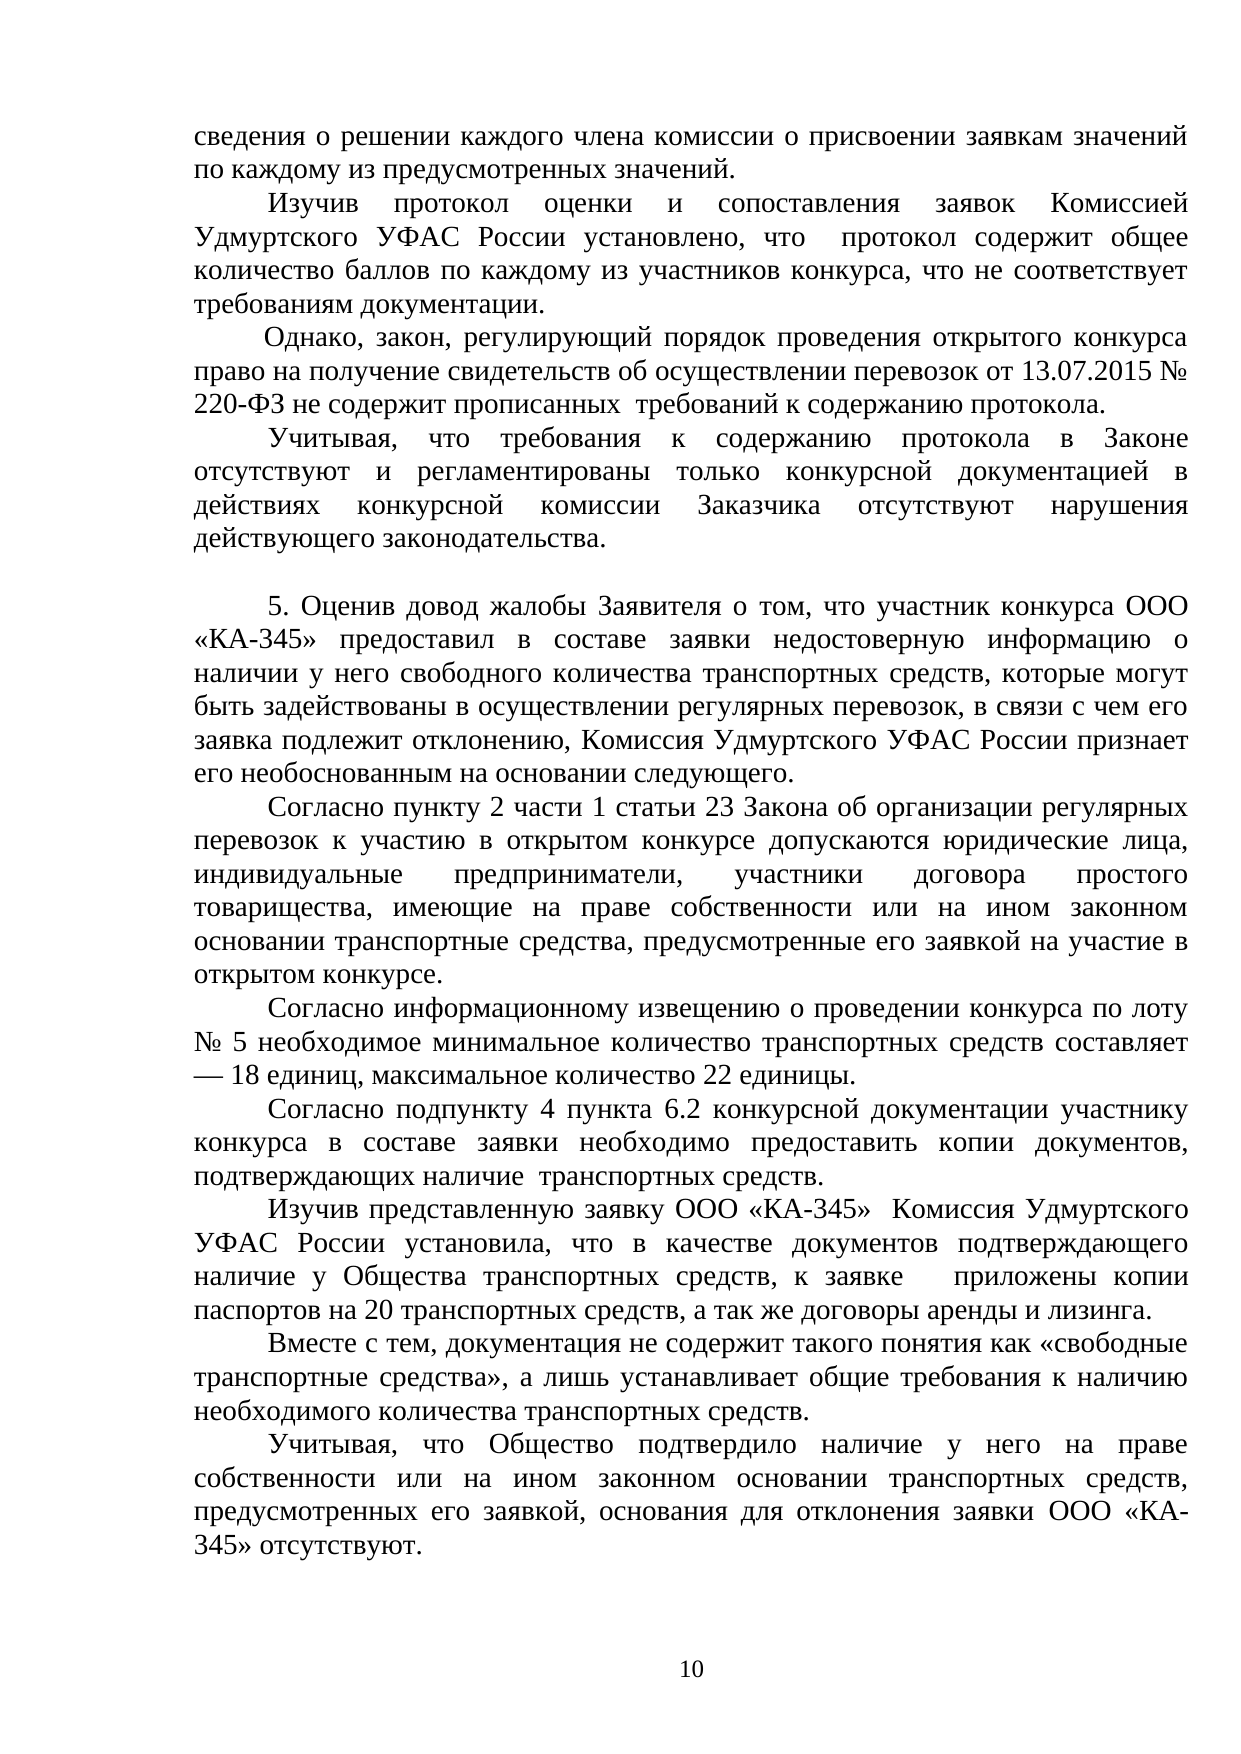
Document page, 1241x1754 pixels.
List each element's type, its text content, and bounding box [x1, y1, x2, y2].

text Изучив представленную заявку ООО «КА-345» Комиссия Удмуртского УФАС России установила, что в качестве документов подтверждающего наличие у Общества транспортных средств, к заявке приложены копии паспортов на 20 транспортных средств, а так же договоры аренды и лизинга. [194, 1191, 1189, 1326]
text 5. Оценив довод жалобы Заявителя о том, что участник конкурса ООО «КА-345» предоставил в составе заявки недостоверную информацию о наличии у него свободного количества транспортных средств, которые могут быть задействованы в осуществлении регулярных перевозок, в связи с чем его заявка подлежит отклонению, Комиссия Удмуртского УФАС России признает его необоснованным на основании следующего. [194, 588, 1189, 789]
text сведения о решении каждого члена комиссии о присвоении заявкам значений по каждому из предусмотренных значений. [194, 118, 1189, 185]
text Согласно информационному извещению о проведении конкурса по лоту № 5 необходимое минимальное количество транспортных средств составляет — 18 единиц, максимальное количество 22 единицы. [194, 990, 1189, 1091]
text Изучив протокол оценки и сопоставления заявок Комиссией Удмуртского УФАС России установлено, что протокол содержит общее количество баллов по каждому из участников конкурса, что не соответствует требованиям документации. [194, 185, 1189, 319]
text Вместе с тем, документация не содержит такого понятия как «свободные транспортные средства», а лишь устанавливает общие требования к наличию необходимого количества транспортных средств. [194, 1326, 1189, 1426]
text Согласно подпункту 4 пункта 6.2 конкурсной документации участнику конкурса в составе заявки необходимо предоставить копии документов, подтверждающих наличие транспортных средств. [194, 1091, 1189, 1191]
text Согласно пункту 2 части 1 статьи 23 Закона об организации регулярных перевозок к участию в открытом конкурсе допускаются юридические лица, индивидуальные предприниматели, участники договора простого товарищества, имеющие на праве собственности или на ином законном основании транспортные средства, предусмотренные его заявкой на участие в открытом конкурсе. [194, 789, 1189, 990]
text Учитывая, что Общество подтвердило наличие у него на праве собственности или на ином законном основании транспортных средств, предусмотренных его заявкой, основания для отклонения заявки ООО «КА-345» отсутствуют. [194, 1426, 1189, 1560]
text Учитывая, что требования к содержанию протокола в Законе отсутствуют и регламентированы только конкурсной документацией в действиях конкурсной комиссии Заказчика отсутствуют нарушения действующего законодательства. [194, 420, 1189, 554]
text Однако, закон, регулирующий порядок проведения открытого конкурса право на получение свидетельств об осуществлении перевозок от 13.07.2015 № 220-ФЗ не содержит прописанных требований к содержанию протокола. [194, 319, 1189, 420]
